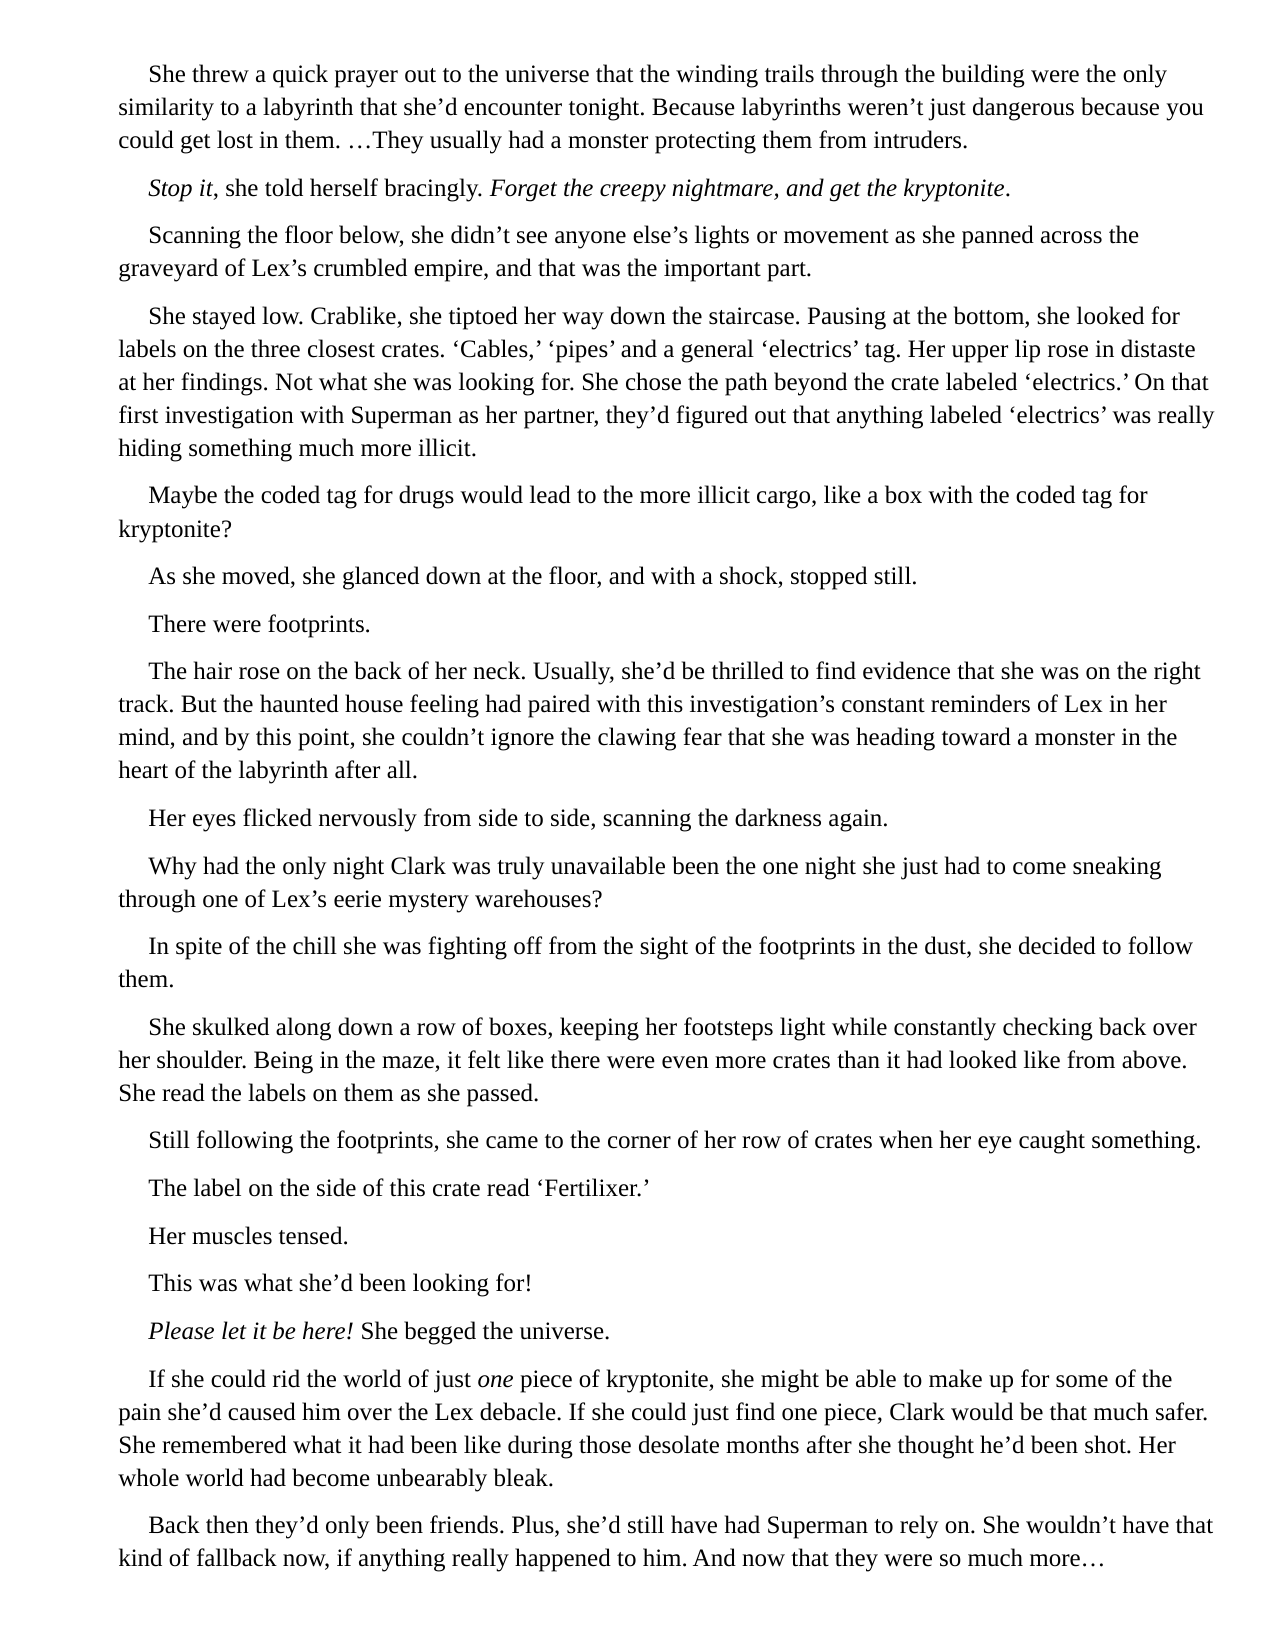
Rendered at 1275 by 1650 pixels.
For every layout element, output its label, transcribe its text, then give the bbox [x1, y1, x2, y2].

text Stop it, she told herself bracingly. Forget the creepy nightmare, and get the kryptonite. [118, 173, 1216, 201]
text She skulked along down a row of boxes, keeping her footsteps light while constantly checking back over her shoulder. Being in the maze, it felt like there were even more crates than it had looked like from above. She read the labels on them as she passed. [118, 1012, 1216, 1107]
text Back then they’d only been friends. Plus, she’d still have had Superman to rely on. She wouldn’t have that kind of fallback now, if anything really happened to him. And now that they were so much more… [118, 1510, 1216, 1572]
text This was what she’d been looking for! [118, 1268, 1216, 1297]
text Still following the footprints, she came to the corner of her row of crates when her eye caught something. [118, 1126, 1216, 1154]
text She threw a quick prayer out to the universe that the winding trails through the building were the only similarity to a labyrinth that she’d encounter tonight. Because labyrinths weren’t just dangerous because you could get lost in them. …They usually had a monster protecting them from intruders. [118, 59, 1216, 154]
text Her eyes flicked nervously from side to side, scanning the darkness again. [118, 803, 1216, 832]
text If she could rid the world of just one piece of kryptonite, she might be able to make up for some of the pain she’d caused him over the Lex debacle. If she could just find one piece, Clark would be that much safer. She remembered what it had been like during those desolate months after she thought he’d been shot. Her whole world had become unbearably bleak. [118, 1364, 1216, 1491]
text The label on the side of this crate read ‘Fertilixer.’ [118, 1173, 1216, 1202]
text Her muscles tensed. [118, 1221, 1216, 1249]
text She stayed low. Crablike, she tiptoed her way down the staircase. Pausing at the bottom, she looked for labels on the three closest crates. ‘Cables,’ ‘pipes’ and a general ‘electrics’ tag. Her upper lip rose in distaste at her findings. Not what she was looking for. She chose the path beyond the crate labeled ‘electrics.’ On that first investigation with Superman as her partner, they’d figured out that anything labeled ‘electrics’ was really hiding something much more illicit. [118, 301, 1216, 462]
text Maybe the coded tag for drugs would lead to the more illicit cargo, like a box with the coded tag for kryptonite? [118, 481, 1216, 542]
text In spite of the chill she was fighting off from the sight of the footprints in the dust, she decided to follow them. [118, 931, 1216, 993]
text As she moved, she glanced down at the floor, and with a shock, stopped still. [118, 561, 1216, 590]
text Please let it be here! She begged the universe. [118, 1316, 1216, 1345]
text There were footprints. [118, 609, 1216, 638]
text The hair rose on the back of her neck. Usually, she’d be thrilled to find evidence that she was on the right track. But the haunted house feeling had paired with this investigation’s constant reminders of Lex in her mind, and by this point, she couldn’t ignore the clawing fear that she was heading toward a monster in the heart of the labyrinth after all. [118, 656, 1216, 784]
text Scanning the floor below, she didn’t see anyone else’s lights or movement as she panned across the graveyard of Lex’s crumbled empire, and that was the important part. [118, 220, 1216, 282]
text Why had the only night Clark was truly unavailable been the one night she just had to come sneaking through one of Lex’s eerie mystery warehouses? [118, 851, 1216, 912]
